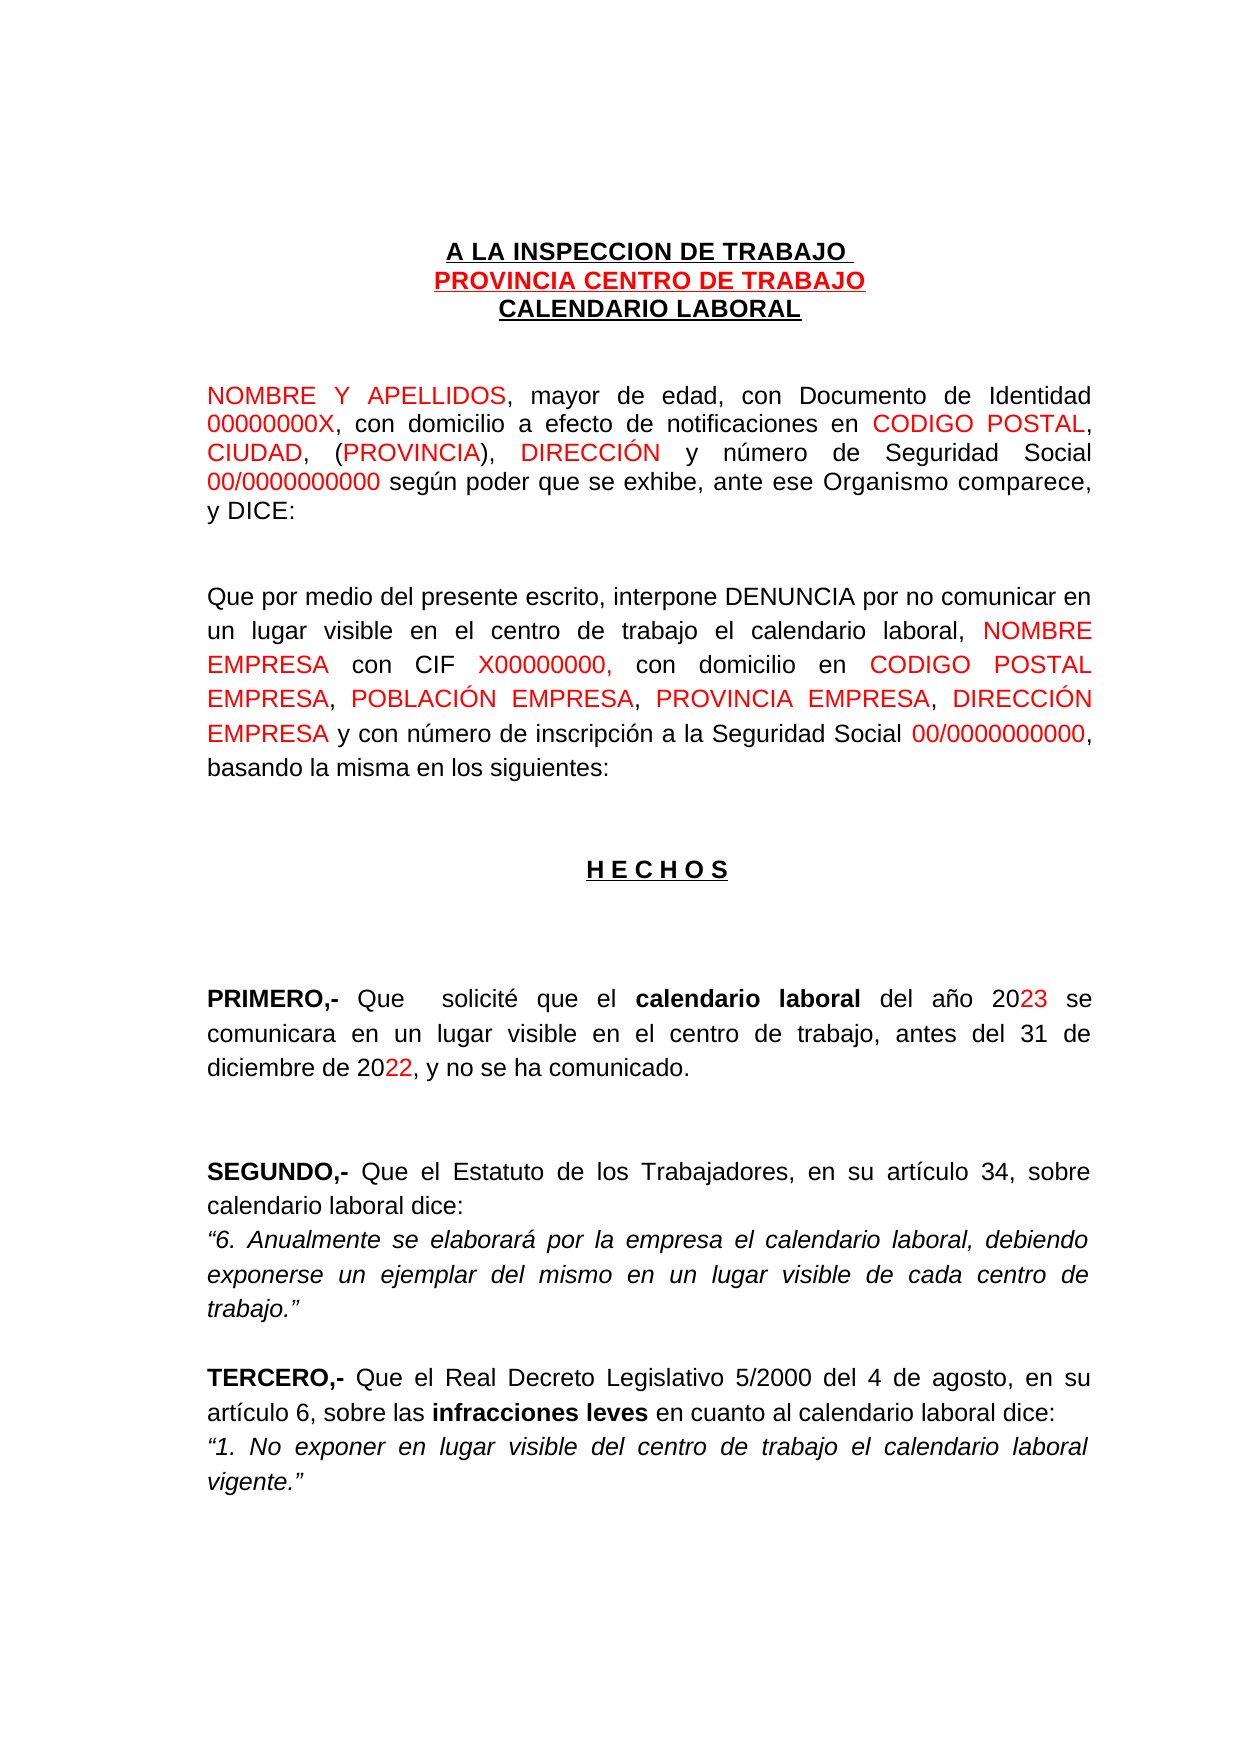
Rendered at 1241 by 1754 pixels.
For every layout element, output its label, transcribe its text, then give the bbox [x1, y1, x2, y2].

subtitle CALENDARIO LABORAL [207, 294, 1092, 323]
text “1. No exponer en lugar visible del centro de trabajo el calendario laboral vigente.” [207, 1432, 1092, 1496]
text TERCERO,- Que el Real Decreto Legislativo 5/2000 del 4 de agosto, en su artículo 6, sobre las infracciones leves en cuanto al calendario laboral dice: [207, 1363, 1092, 1427]
text NOMBRE Y APELLIDOS, mayor de edad, con Documento de Identidad 00000000X, con domicilio a efecto de notificaciones en CODIGO POSTAL, CIUDAD, (PROVINCIA), DIRECCIÓN y número de Seguridad Social 00/0000000000 según poder que se exhibe, ante ese Organismo comparece, y DICE: [207, 381, 1092, 524]
text “6. Anualmente se elaborará por la empresa el calendario laboral, debiendo exponerse un ejemplar del mismo en un lugar visible de cada centro de trabajo.” [207, 1225, 1092, 1323]
text PRIMERO,- Que solicité que el calendario laboral del año 2023 se comunicara en un lugar visible en el centro de trabajo, antes del 31 de diciembre de 2022, y no se ha comunicado. [207, 984, 1092, 1082]
text SEGUNDO,- Que el Estatuto de los Trabajadores, en su artículo 34, sobre calendario laboral dice: [207, 1156, 1092, 1220]
subtitle A LA INSPECCION DE TRABAJO [207, 237, 1092, 266]
subtitle PROVINCIA CENTRO DE TRABAJO [207, 266, 1092, 294]
text H E C H O S [207, 855, 1092, 884]
text Que por medio del presente escrito, interpone DENUNCIA por no comunicar en un lugar visible en el centro de trabajo el calendario laboral, NOMBRE EMPRESA con CIF X00000000, con domicilio en CODIGO POSTAL EMPRESA, POBLACIÓN EMPRESA, PROVINCIA EMPRESA, DIRECCIÓN EMPRESA y con número de inscripción a la Seguridad Social 00/0000000000, basando la misma en los siguientes: [207, 582, 1092, 781]
